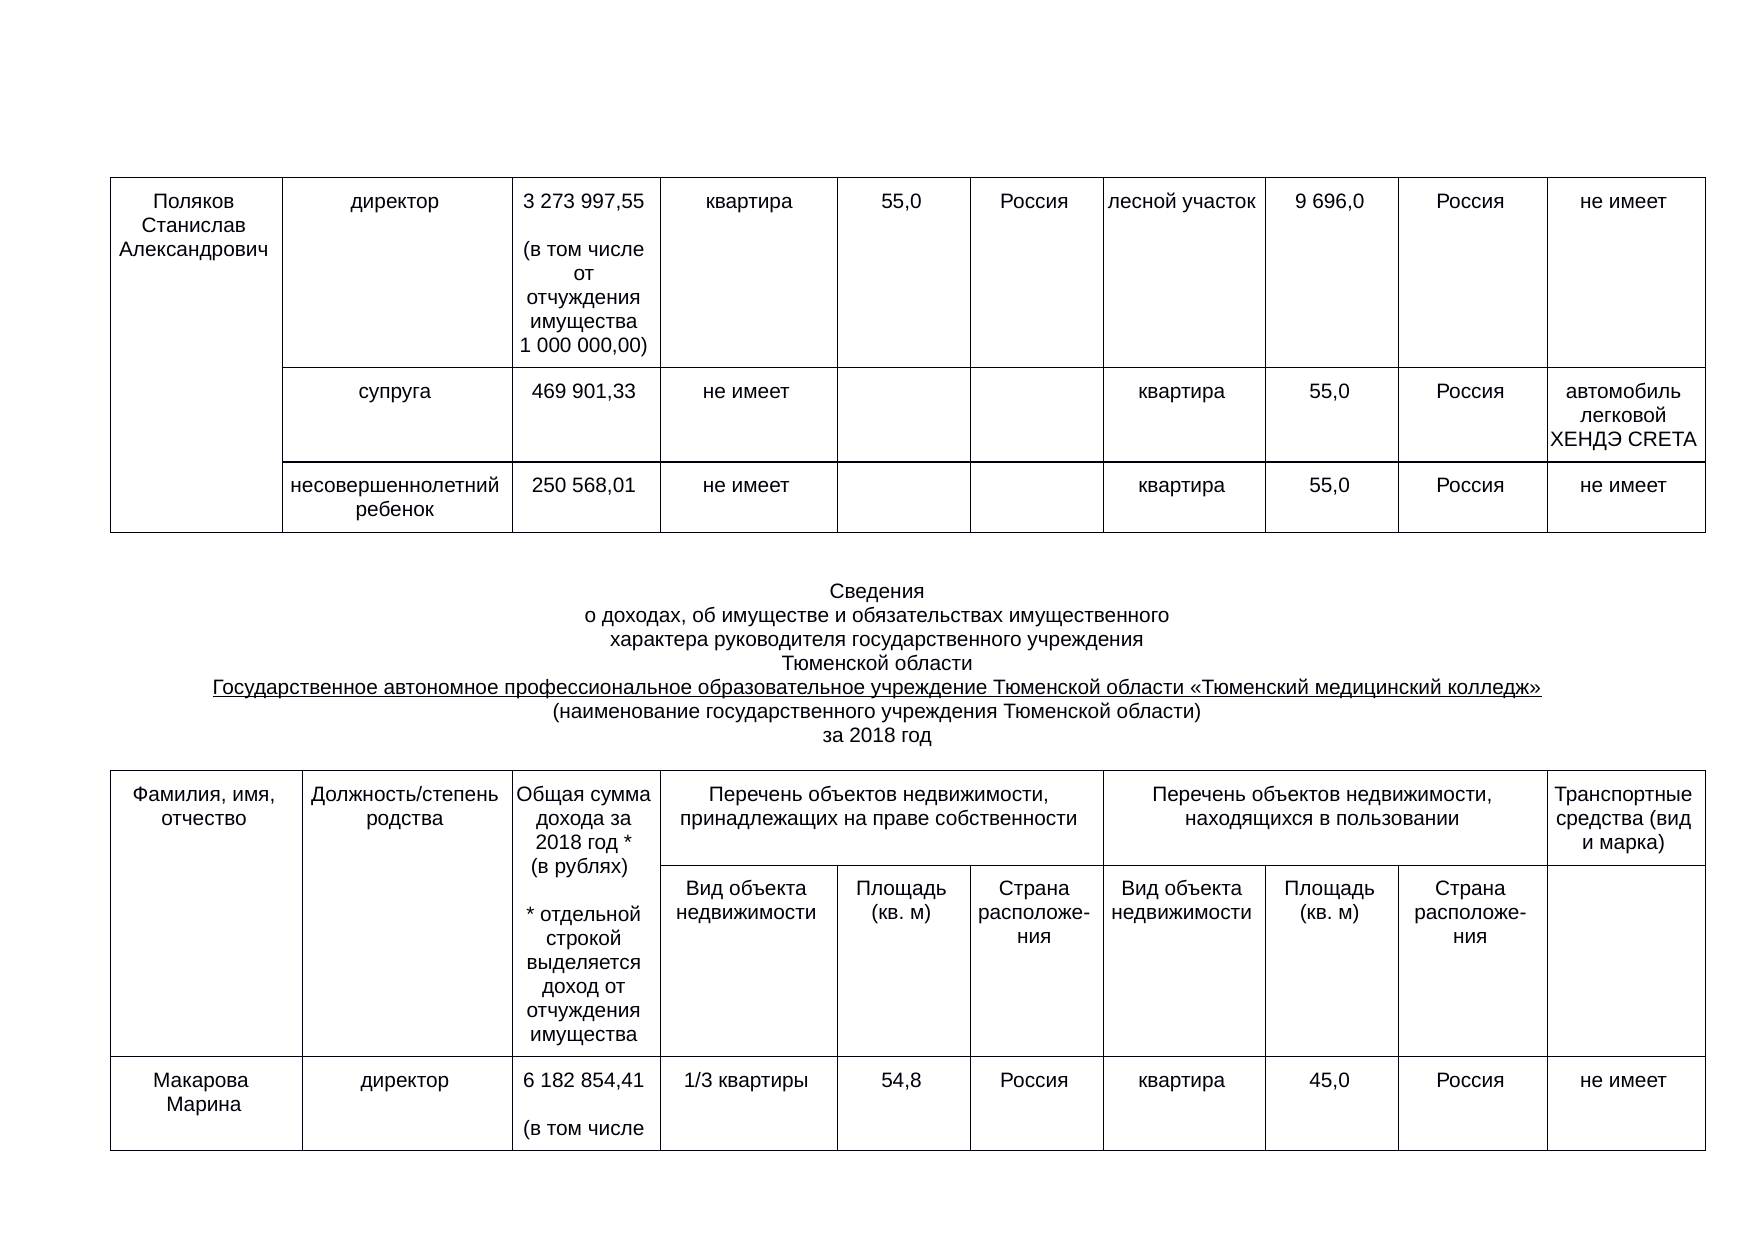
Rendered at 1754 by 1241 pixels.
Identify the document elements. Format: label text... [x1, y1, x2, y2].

table_cell не имеет [1548, 178, 1705, 367]
table_cell квартира [1104, 1057, 1265, 1150]
table_cell Россия [971, 178, 1103, 367]
table_cell 55,0 [838, 178, 970, 367]
table_cell 54,8 [838, 1057, 970, 1150]
table_cell Россия [1399, 368, 1547, 461]
text характера руководителя государственного учреждения [118, 627, 1636, 651]
table_header Перечень объектов недвижимости, находящихся в пользовании [1104, 771, 1547, 864]
table_cell не имеет [661, 368, 837, 461]
table_header Фамилия, имя, отчество [111, 771, 302, 1056]
table_cell 469 901,33 [513, 368, 660, 461]
table_cell не имеет [1548, 1057, 1705, 1150]
table_cell 6 182 854,41 (в том числе [513, 1057, 660, 1150]
table_cell [838, 463, 970, 532]
table_cell директор [303, 1057, 512, 1150]
text за 2018 год [118, 722, 1636, 746]
table_cell 45,0 [1266, 1057, 1398, 1150]
table_cell не имеет [1548, 463, 1705, 532]
table_cell 55,0 [1266, 368, 1398, 461]
text Сведения [118, 579, 1636, 603]
table_cell [971, 463, 1103, 532]
table_cell автомобиль легковой ХЕНДЭ CRETA [1548, 368, 1705, 461]
table_cell Макарова Марина [111, 1057, 302, 1150]
table_header Транспортные средства (вид и марка) [1548, 771, 1705, 864]
table_cell квартира [661, 178, 837, 367]
table_cell несовершеннолетний ребенок [283, 463, 512, 532]
table_cell Вид объекта недвижимости [661, 866, 837, 1056]
table_cell квартира [1104, 368, 1265, 461]
table_header Общая сумма дохода за 2018 год * (в рублях) * отдельной строкой выделяется доход от отчуждения имущества [513, 771, 660, 1056]
text Тюменской области [118, 651, 1636, 674]
table_cell Россия [1399, 463, 1547, 532]
text (наименование государственного учреждения Тюменской области) [118, 698, 1636, 722]
table_cell Вид объекта недвижимости [1104, 866, 1265, 1056]
table_cell 55,0 [1266, 463, 1398, 532]
table_cell Россия [971, 1057, 1103, 1150]
table_cell квартира [1104, 463, 1265, 532]
table_cell 3 273 997,55 (в том числе от отчуждения имущества 1 000 000,00) [513, 178, 660, 367]
text о доходах, об имуществе и обязательствах имущественного [118, 603, 1636, 627]
table_cell 250 568,01 [513, 463, 660, 532]
table_cell Площадь (кв. м) [838, 866, 970, 1056]
table_header Перечень объектов недвижимости, принадлежащих на праве собственности [661, 771, 1103, 864]
table_cell лесной участок [1104, 178, 1265, 367]
table_cell Россия [1399, 1057, 1547, 1150]
table_cell [1548, 866, 1705, 1056]
table_header Должность/степень родства [303, 771, 512, 1056]
table_cell Россия [1399, 178, 1547, 367]
table_cell [971, 368, 1103, 461]
table_cell 9 696,0 [1266, 178, 1398, 367]
table_cell директор [283, 178, 512, 367]
table_cell супруга [283, 368, 512, 461]
table_cell Страна расположе-ния [1399, 866, 1547, 1056]
table_cell Площадь (кв. м) [1266, 866, 1398, 1056]
table_cell 1/3 квартиры [661, 1057, 837, 1150]
table_cell [838, 368, 970, 461]
table_cell Поляков Станислав Александрович [111, 178, 282, 532]
table_cell не имеет [661, 463, 837, 532]
table_cell Страна расположе-ния [971, 866, 1103, 1056]
text Государственное автономное профессиональное образовательное учреждение Тюменской области «Тюменский медицинский колледж» [118, 674, 1636, 698]
